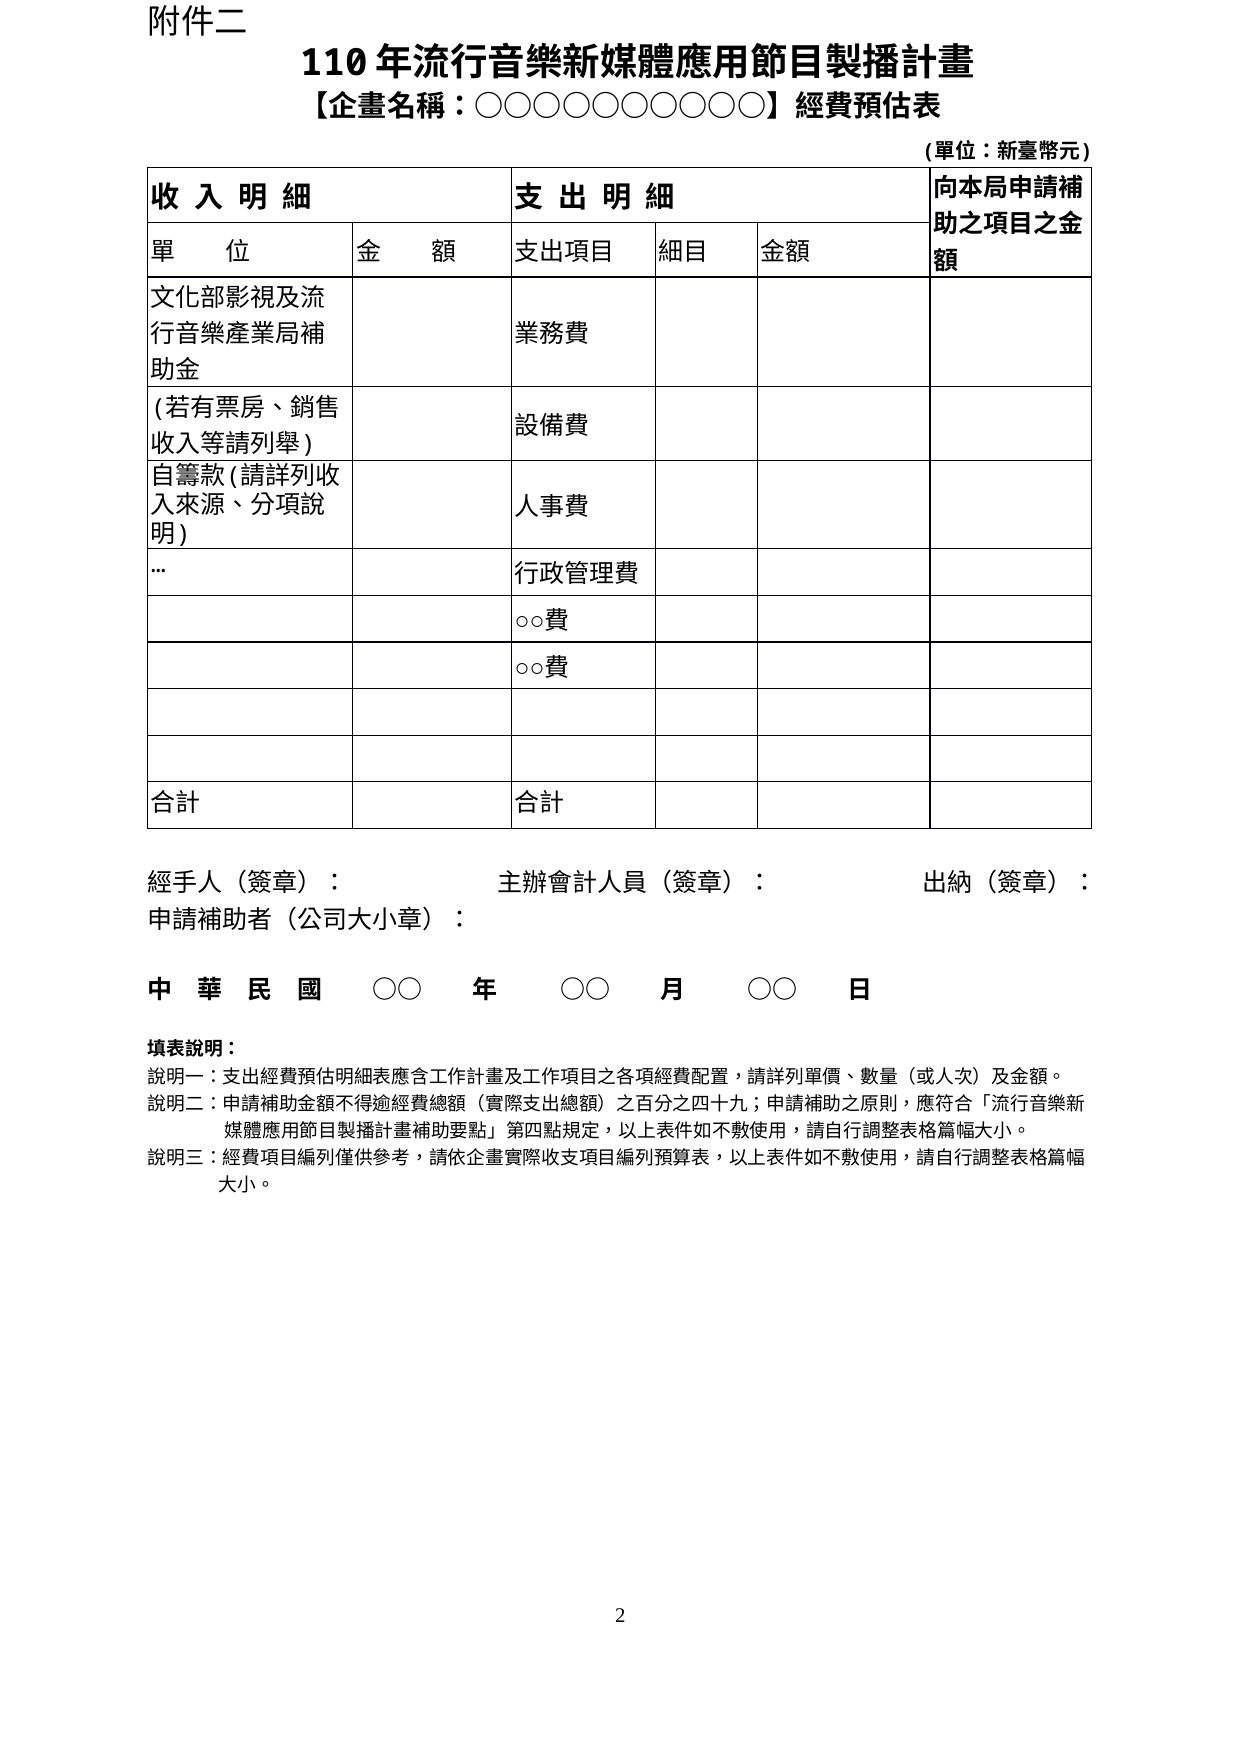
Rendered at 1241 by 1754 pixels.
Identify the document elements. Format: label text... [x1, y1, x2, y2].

table_cell [148, 596, 352, 641]
text 說明三：經費項目編列僅供參考，請依企畫實際收支項目編列預算表，以上表件如不敷使用，請自行調整表格篇幅大小。 [148, 1143, 1092, 1197]
table_cell [512, 689, 655, 734]
table_cell [353, 596, 511, 641]
table_cell [758, 549, 929, 595]
table_cell 合計 [148, 782, 352, 828]
table_cell [656, 736, 757, 781]
table_cell [758, 689, 929, 734]
text (單位：新臺幣元) [148, 125, 1092, 167]
table_cell [353, 549, 511, 595]
table_cell [931, 689, 1091, 734]
text 說明二：申請補助金額不得逾經費總額（實際支出總額）之百分之四十九；申請補助之原則，應符合「流行音樂新媒體應用節目製播計畫補助要點」第四點規定，以上表件如不敷使用，請自行調整表格篇幅大小。 [148, 1088, 1092, 1143]
text 說明一：支出經費預估明細表應含工作計畫及工作項目之各項經費配置，請詳列單價、數量（或人次）及金額。 [148, 1061, 1092, 1088]
text 附件二 [148, 0, 1127, 42]
table_cell [931, 387, 1091, 460]
table_cell 人事費 [512, 461, 655, 548]
table_cell [931, 596, 1091, 641]
table_cell 細目 [656, 223, 757, 276]
table_cell [353, 461, 511, 548]
text 申請補助者（公司大小章）： [148, 899, 1092, 935]
table_header 收 入 明 細 [148, 168, 511, 222]
table_cell 合計 [512, 782, 655, 828]
table_cell [758, 782, 929, 828]
table_cell [758, 736, 929, 781]
table_cell [656, 782, 757, 828]
table_cell [353, 782, 511, 828]
table_cell [148, 643, 352, 688]
table_cell [656, 689, 757, 734]
table_cell 自籌款(請詳列收入來源、分項說明) [148, 461, 352, 548]
table_cell [758, 643, 929, 688]
table_cell 設備費 [512, 387, 655, 460]
table_cell (若有票房、銷售收入等請列舉) [148, 387, 352, 460]
text 中 華 民 國 ○○ 年 ○○ 月 ○○ 日 [148, 969, 1092, 1006]
table_cell [656, 596, 757, 641]
table_cell [148, 689, 352, 734]
table_cell [758, 596, 929, 641]
text 110年流行音樂新媒體應用節目製播計畫 [148, 42, 1127, 83]
text 【企畫名稱：○○○○○○○○○○】經費預估表 [148, 83, 1092, 125]
table_cell … [148, 549, 352, 595]
table_cell 支出項目 [512, 223, 655, 276]
table_cell [353, 736, 511, 781]
table_cell [353, 387, 511, 460]
table_cell ○○費 [512, 643, 655, 688]
table_cell 行政管理費 [512, 549, 655, 595]
table_header 支 出 明 細 [512, 168, 929, 222]
table_cell 金 額 [353, 223, 511, 276]
table_cell 業務費 [512, 278, 655, 386]
table_cell ○○費 [512, 596, 655, 641]
table_cell [758, 387, 929, 460]
table_cell [931, 736, 1091, 781]
table_cell [931, 461, 1091, 548]
table_header 向本局申請補助之項目之金額 [931, 168, 1091, 276]
table_cell [656, 643, 757, 688]
table_cell [353, 643, 511, 688]
table_cell [512, 736, 655, 781]
table_cell [931, 782, 1091, 828]
text 經手人（簽章）： 主辦會計人員（簽章）： 出納（簽章）： [148, 863, 1092, 899]
table_cell [656, 387, 757, 460]
table_cell [656, 278, 757, 386]
table_cell [353, 689, 511, 734]
text 填表說明： [148, 1034, 1092, 1061]
table_cell [758, 278, 929, 386]
table_cell 文化部影視及流行音樂產業局補助金 [148, 278, 352, 386]
table_cell [931, 643, 1091, 688]
table_cell [758, 461, 929, 548]
table_cell [931, 549, 1091, 595]
table_cell [656, 461, 757, 548]
table_cell [656, 549, 757, 595]
table_cell 單 位 [148, 223, 352, 276]
table_cell 金額 [758, 223, 929, 276]
table_cell [931, 278, 1091, 386]
table_cell [148, 736, 352, 781]
table_cell [353, 278, 511, 386]
